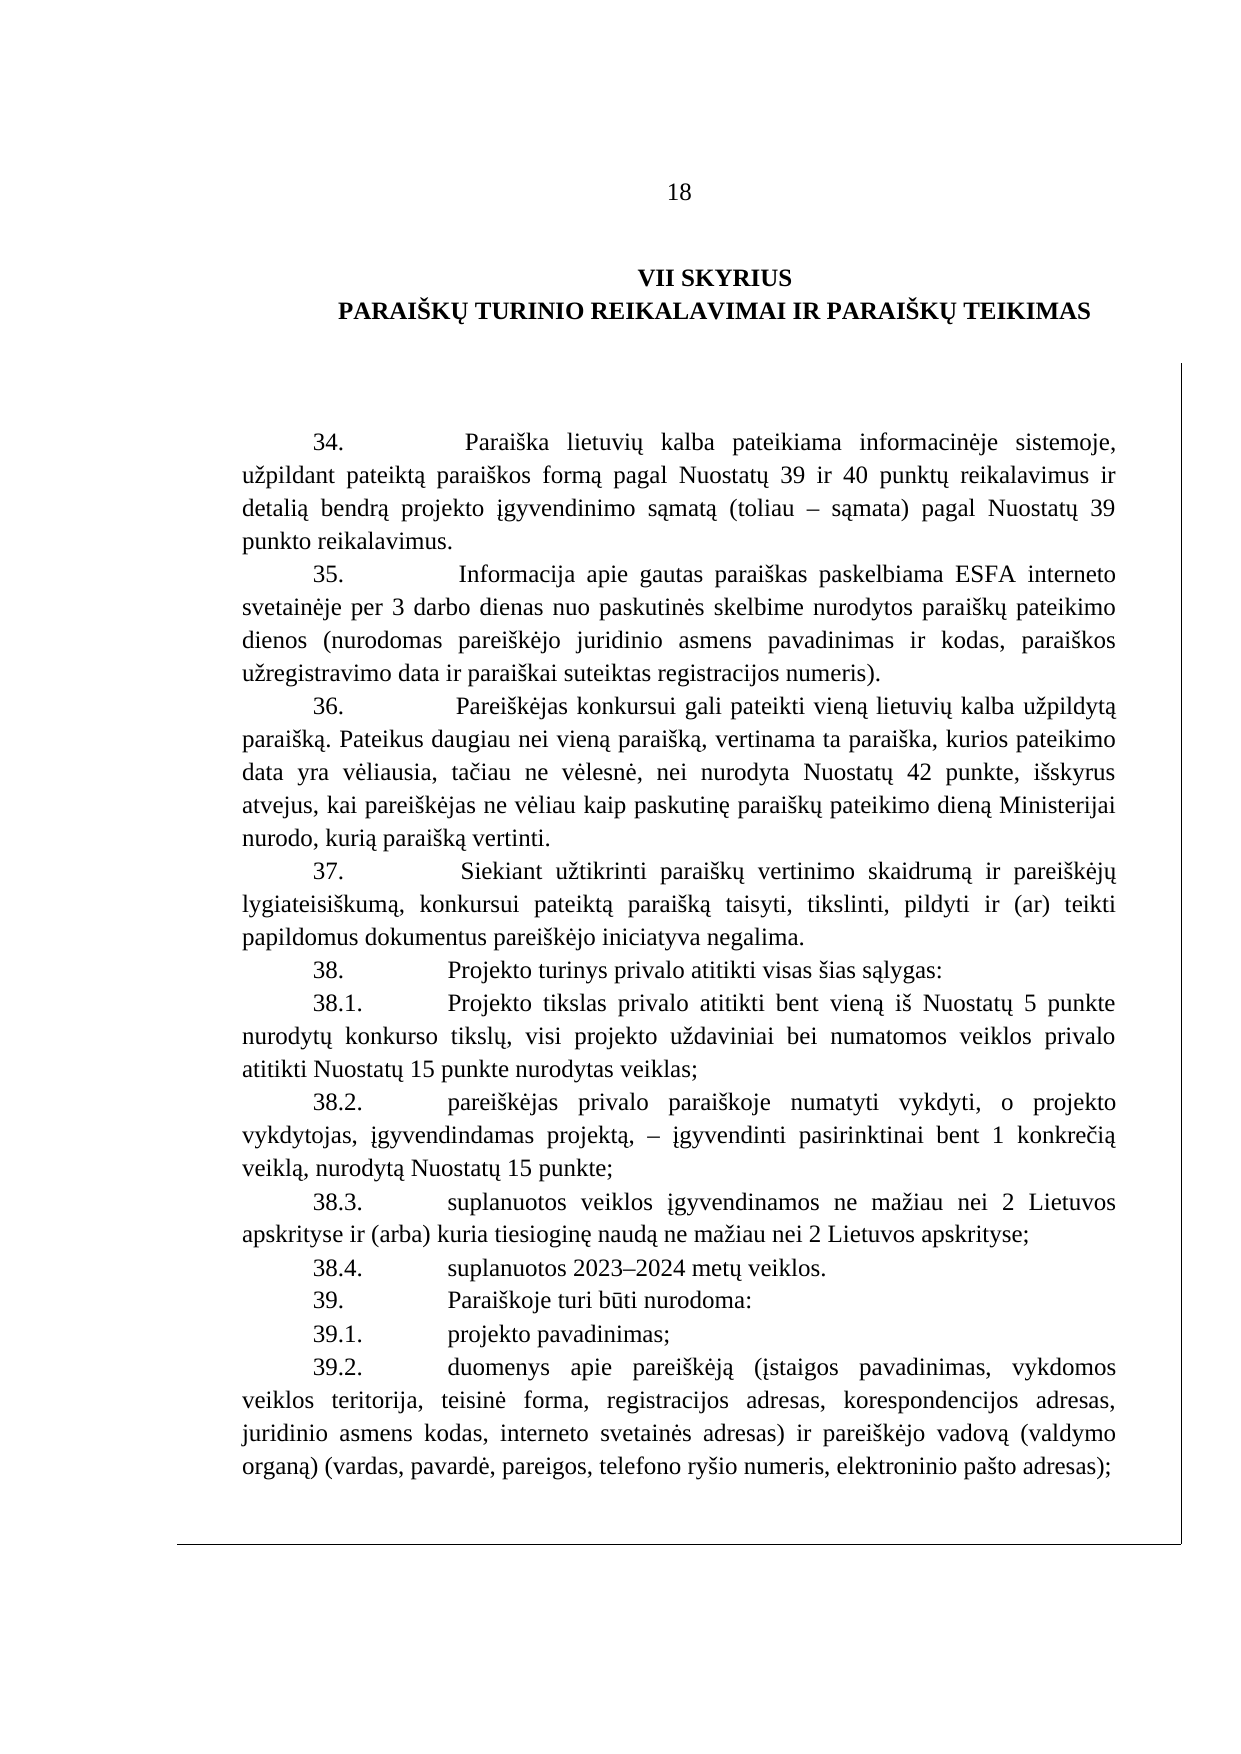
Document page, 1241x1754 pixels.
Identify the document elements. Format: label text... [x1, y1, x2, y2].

text VII SKYRIUS [177, 263, 1181, 292]
text 39.1. projekto pavadinimas; [177, 1254, 1181, 1287]
text 38.1. Projekto tikslas privalo atitikti bent vieną iš Nuostatų 5 punkte nurodytų konkurso tikslų, visi projekto uždaviniai bei numatomos veiklos privalo atitikti Nuostatų 15 punkte nurodytas veiklas; [177, 924, 1181, 1023]
text 38.4. suplanuotos 2023–2024 metų veiklos. [177, 1188, 1181, 1221]
text 38.2. pareiškėjas privalo paraiškoje numatyti vykdyti, o projekto vykdytojas, įgyvendindamas projektą, – įgyvendinti pasirinktinai bent 1 konkrečią veiklą, nurodytą Nuostatų 15 punkte; [177, 1023, 1181, 1122]
text 39. Paraiškoje turi būti nurodoma: [177, 1221, 1181, 1254]
text 34. Paraiška lietuvių kalba pateikiama informacinėje sistemoje, užpildant pateiktą paraiškos formą pagal Nuostatų 39 ir 40 punktų reikalavimus ir detalią bendrą projekto įgyvendinimo sąmatą (toliau – sąmata) pagal Nuostatų 39 punkto reikalavimus. [177, 362, 1181, 494]
text PARAIŠKŲ TURINIO REIKALAVIMAI IR PARAIŠKŲ TEIKIMAS [177, 296, 1181, 325]
text 38. Projekto turinys privalo atitikti visas šias sąlygas: [177, 891, 1181, 924]
text 37. Siekiant užtikrinti paraiškų vertinimo skaidrumą ir pareiškėjų lygiateisiškumą, konkursui pateiktą paraišką taisyti, tikslinti, pildyti ir (ar) teikti papildomus dokumentus pareiškėjo iniciatyva negalima. [177, 792, 1181, 891]
text 36. Pareiškėjas konkursui gali pateikti vieną lietuvių kalba užpildytą paraišką. Pateikus daugiau nei vieną paraišką, vertinama ta paraiška, kurios pateikimo data yra vėliausia, tačiau ne vėlesnė, nei nurodyta Nuostatų 42 punkte, išskyrus atvejus, kai pareiškėjas ne vėliau kaip paskutinę paraiškų pateikimo dieną Ministerijai nurodo, kurią paraišką vertinti. [177, 627, 1181, 792]
text 38.3. suplanuotos veiklos įgyvendinamos ne mažiau nei 2 Lietuvos apskrityse ir (arba) kuria tiesioginę naudą ne mažiau nei 2 Lietuvos apskrityse; [177, 1122, 1181, 1188]
text 35. Informacija apie gautas paraiškas paskelbiama ESFA interneto svetainėje per 3 darbo dienas nuo paskutinės skelbime nurodytos paraiškų pateikimo dienos (nurodomas pareiškėjo juridinio asmens pavadinimas ir kodas, paraiškos užregistravimo data ir paraiškai suteiktas registracijos numeris). [177, 494, 1181, 627]
text 39.2. duomenys apie pareiškėją (įstaigos pavadinimas, vykdomos veiklos teritorija, teisinė forma, registracijos adresas, korespondencijos adresas, juridinio asmens kodas, interneto svetainės adresas) ir pareiškėjo vadovą (valdymo organą) (vardas, pavardė, pareigos, telefono ryšio numeris, elektroninio pašto adresas); [177, 1287, 1181, 1544]
